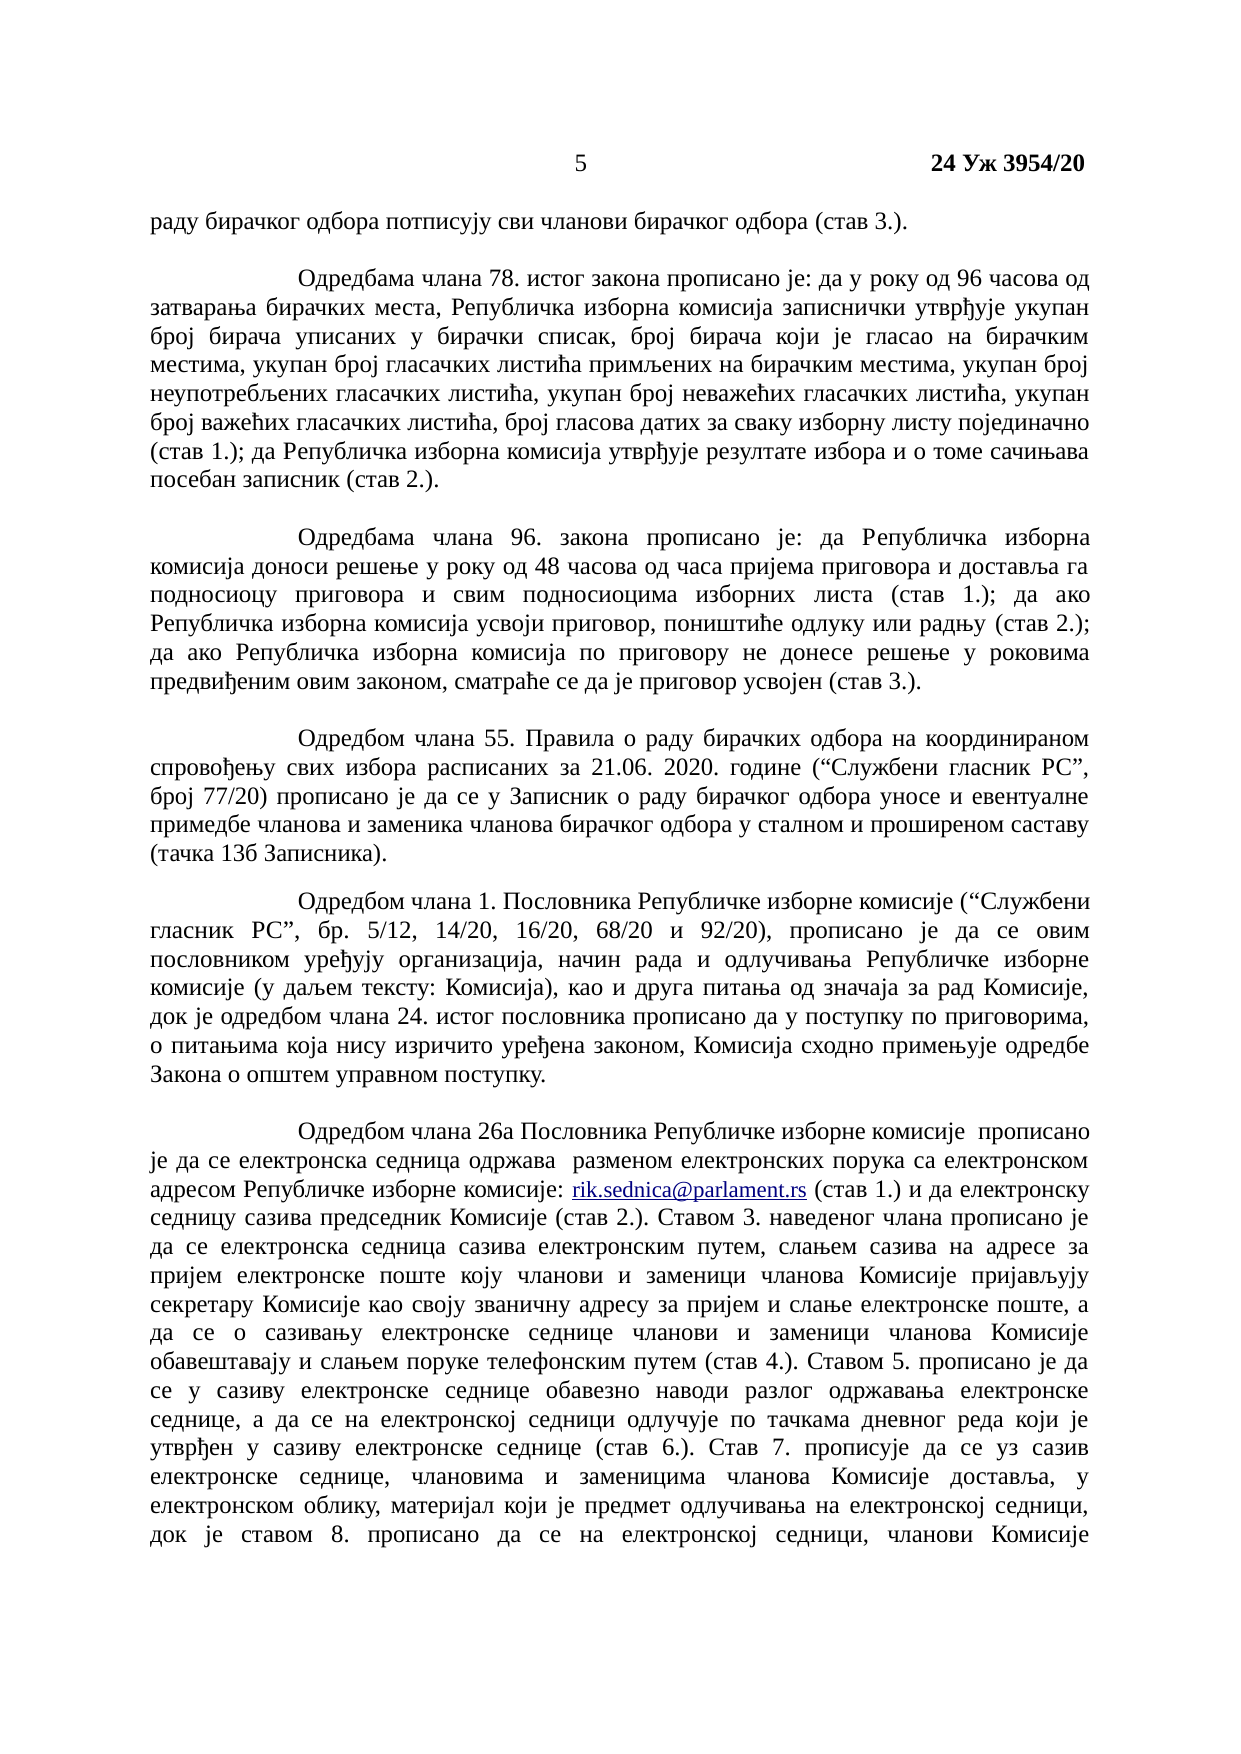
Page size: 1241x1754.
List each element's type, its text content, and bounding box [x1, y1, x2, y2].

text раду бирачког одбора потписују сви чланови бирачког одбора (став 3.). [150, 206, 1090, 234]
text Одредбама члана 96. закона прописано је: да Републичка изборна комисија доноси решење у року од 48 часова од часа пријема приговора и доставља га подносиоцу приговора и свим подносиоцима изборних листа (став 1.); да ако Републичка изборна комисија усвоји приговор, поништиће одлуку или радњу (став 2.); да ако Републичка изборна комисија по приговору не донесе решење у роковима предвиђеним овим законом, сматраће се да је приговор усвојен (став 3.). [150, 522, 1090, 694]
text Одредбама члана 78. истог закона прописано је: да у року од 96 часова од затварања бирачких места, Републичка изборна комисија записнички утврђује укупан број бирача уписаних у бирачки списак, број бирача који је гласао на бирачким местима, укупан број гласачких листића примљених на бирачким местима, укупан број неупотребљених гласачких листића, укупан број неважећих гласачких листића, укупан број важећих гласачких листића, број гласова датих за сваку изборну листу појединачно (став 1.); да Републичка изборна комисија утврђује резултате избора и о томе сачињава посебан записник (став 2.). [150, 234, 1090, 493]
text Одредбом члана 26а Пословника Републичке изборне комисије прописано је да се електронска седница одржава разменом електронских порука са електронском адресом Републичке изборне комисије: rik.sednica@parlament.rs (став 1.) и да електронску седницу сазива председник Комисије (став 2.). Ставом 3. наведеног члана прописано је да се електронска седница сазива електронским путем, слањем сазива на адресе за пријем електронске поште коју чланови и заменици чланова Комисије пријављују секретару Комисије као своју званичну адресу за пријем и слање електронске поште, а да се о сазивању електронске седнице чланови и заменици чланова Комисије обавештавају и слањем поруке телефонским путем (став 4.). Ставом 5. прописано је да се у сазиву електронске седнице обавезно наводи разлог одржавања електронске седнице, а да се на електронској седници одлучује по тачкама дневног реда који је утврђен у сазиву електронске седнице (став 6.). Став 7. прописује да се уз сазив електронске седнице, члановима и заменицима чланова Комисије доставља, у електронском облику, материјал који је предмет одлучивања на електронској седници, док је ставом 8. прописано да се на електронској седници, чланови Комисије [150, 1116, 1090, 1547]
text Одредбом члана 55. Правила о раду бирачких одбора на координираном спровођењу свих избора расписаних за 21.06. 2020. године (“Службени гласник РС”, број 77/20) прописано је да се у Записник о раду бирачког одбора уносе и евентуалне примедбе чланова и заменика чланова бирачког одбора у сталном и проширеном саставу (тачка 13б Записника). [150, 723, 1090, 867]
text Одредбом члана 1. Пословника Републичке изборне комисије (“Службени гласник РС”, бр. 5/12, 14/20, 16/20, 68/20 и 92/20), прописано је да се овим пословником уређују организација, начин рада и одлучивања Републичке изборне комисије (у даљем тексту: Комисија), као и друга питања од значаја за рад Комисије, док је одредбом члана 24. истог пословника прописано да у поступку по приговорима, о питањима која нису изричито уређена законом, Комисија сходно примењује одредбе Закона о општем управном поступку. [150, 886, 1090, 1087]
